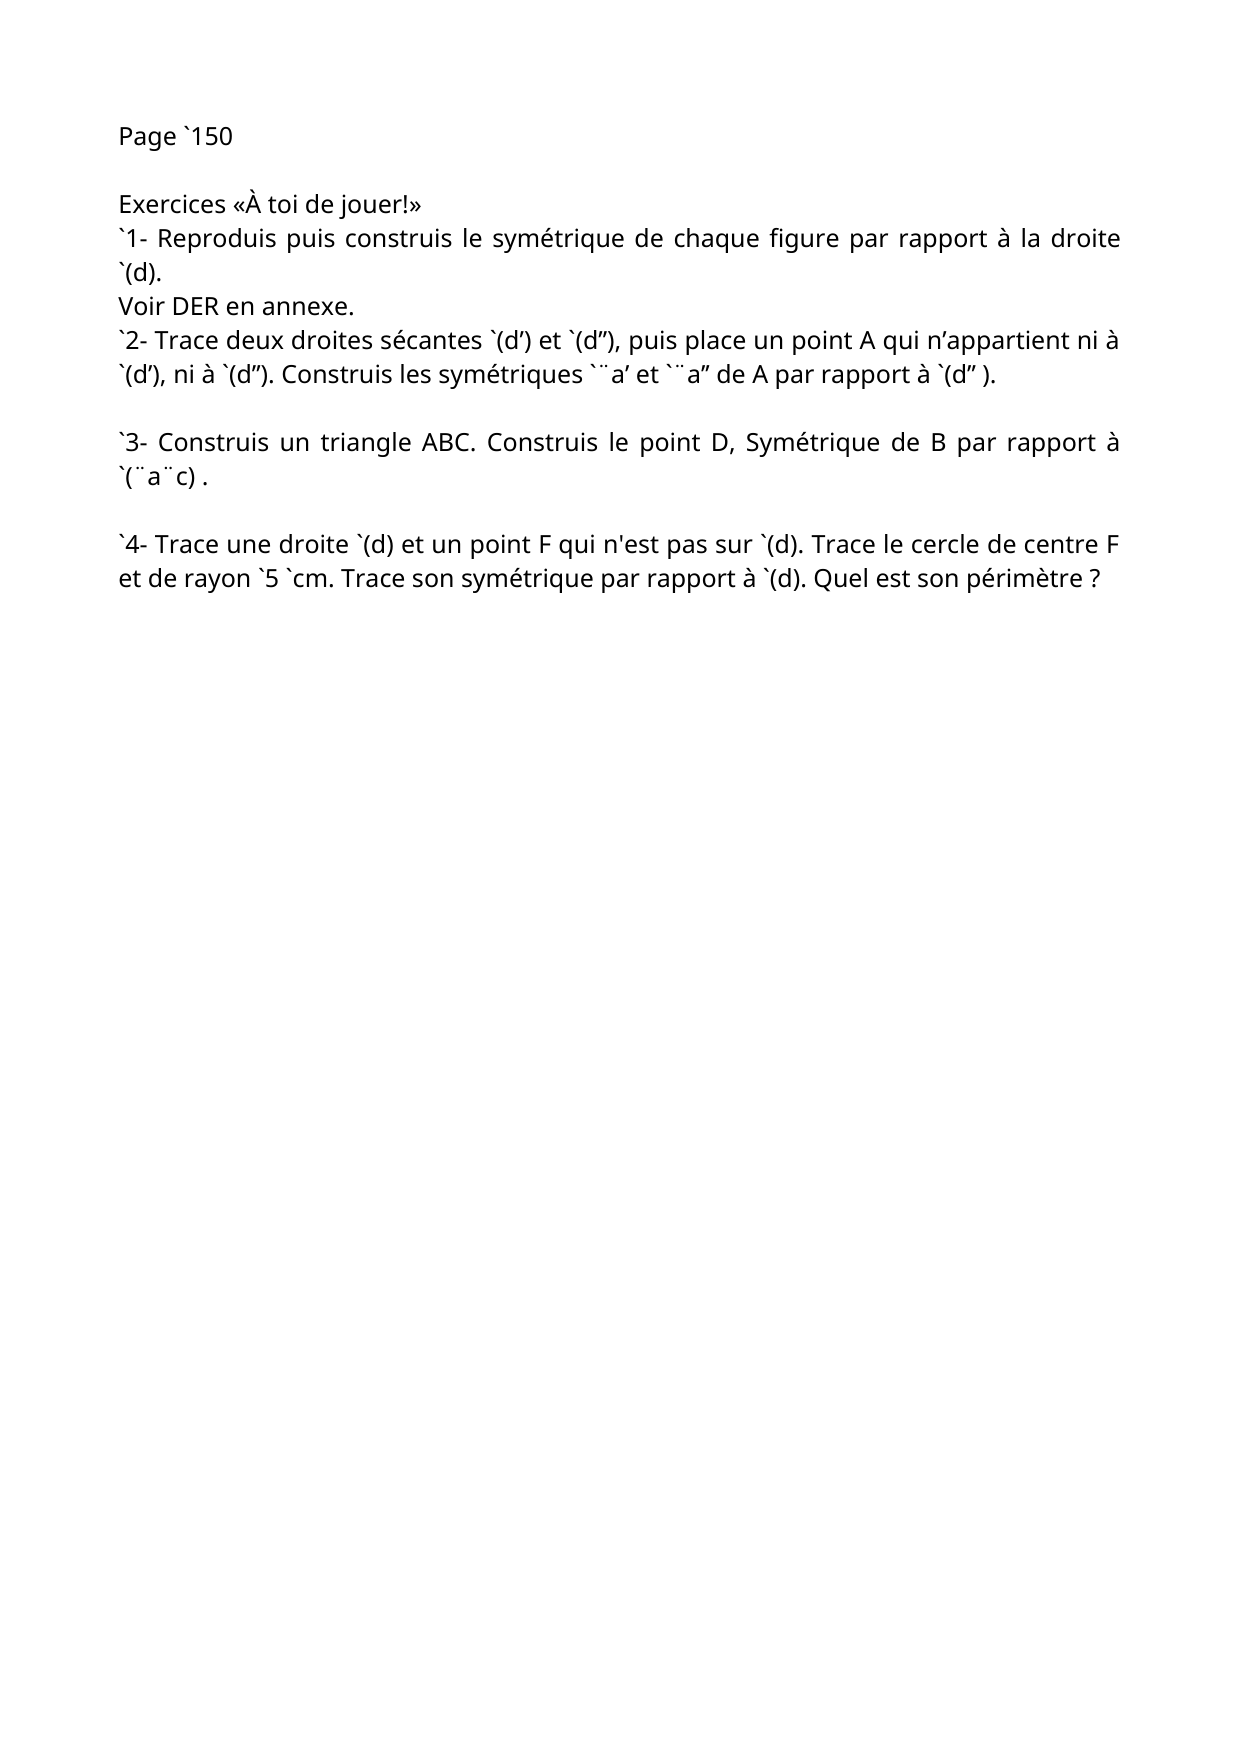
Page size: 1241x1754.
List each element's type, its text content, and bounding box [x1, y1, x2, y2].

text Page `150 [118, 118, 1122, 152]
text `3- Construis un triangle ABC. Construis le point D, Symétrique de B par rapport à `(¨a¨c) . [118, 425, 1122, 493]
text Voir DER en annexe. [118, 288, 1122, 322]
text `4- Trace une droite `(d) et un point F qui n'est pas sur `(d). Trace le cercle de centre F et de rayon `5 `cm. Trace son symétrique par rapport à `(d). Quel est son périmètre ? [118, 527, 1122, 595]
text `2- Trace deux droites sécantes `(d’) et `(d’’), puis place un point A qui n’appartient ni à `(d’), ni à `(d’’). Construis les symétriques `¨a’ et `¨a’’ de A par rapport à `(d’’ ). [118, 322, 1122, 391]
text `1- Reproduis puis construis le symétrique de chaque figure par rapport à la droite `(d). [118, 220, 1122, 288]
text Exercices «À toi de jouer!» [118, 186, 1122, 220]
